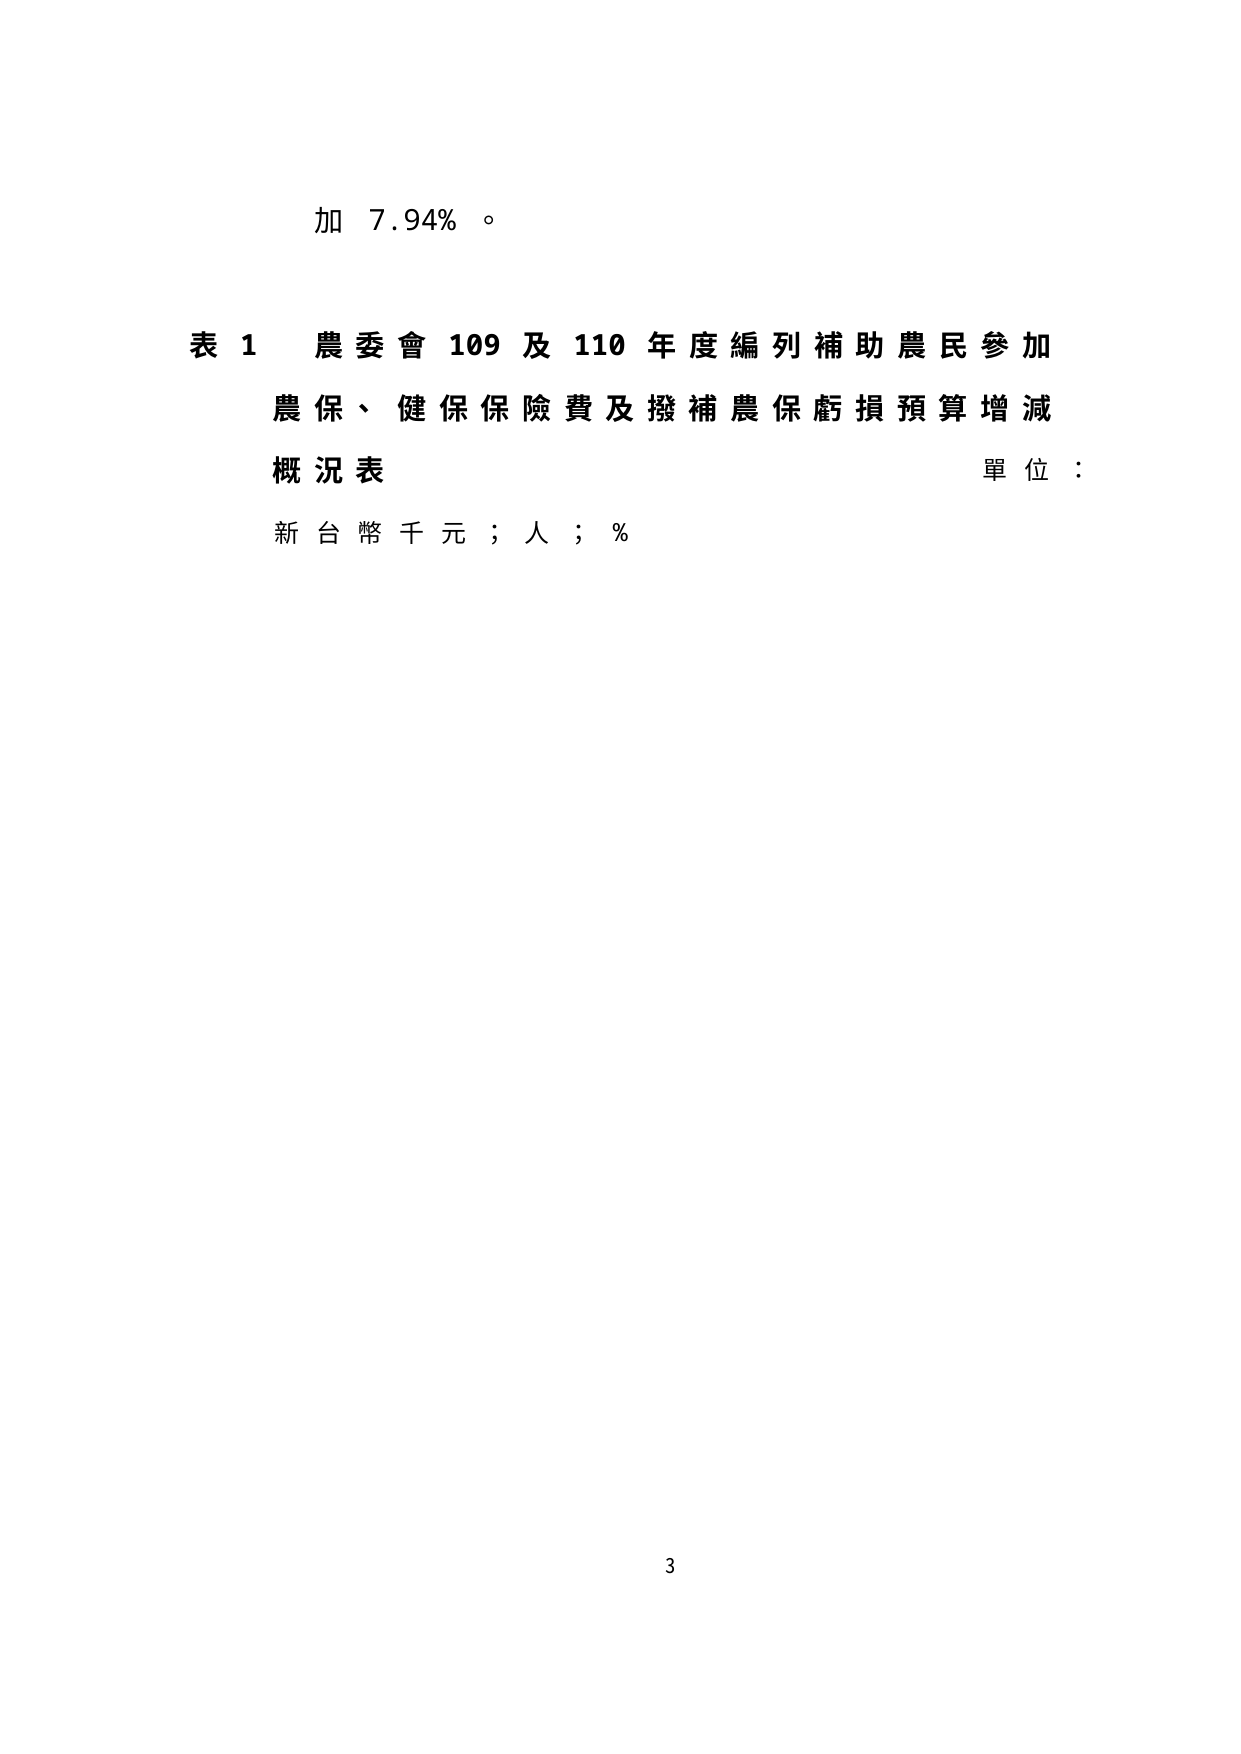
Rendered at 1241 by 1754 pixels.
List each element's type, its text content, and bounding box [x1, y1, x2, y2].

text 加7.94%。 [271, 177, 1058, 240]
text 表1 農委會109及110年度編列補助農民參加農保、健保保險費及撥補農保虧損預算增減概況表 單位：新台幣千元；人；% [183, 302, 1058, 552]
